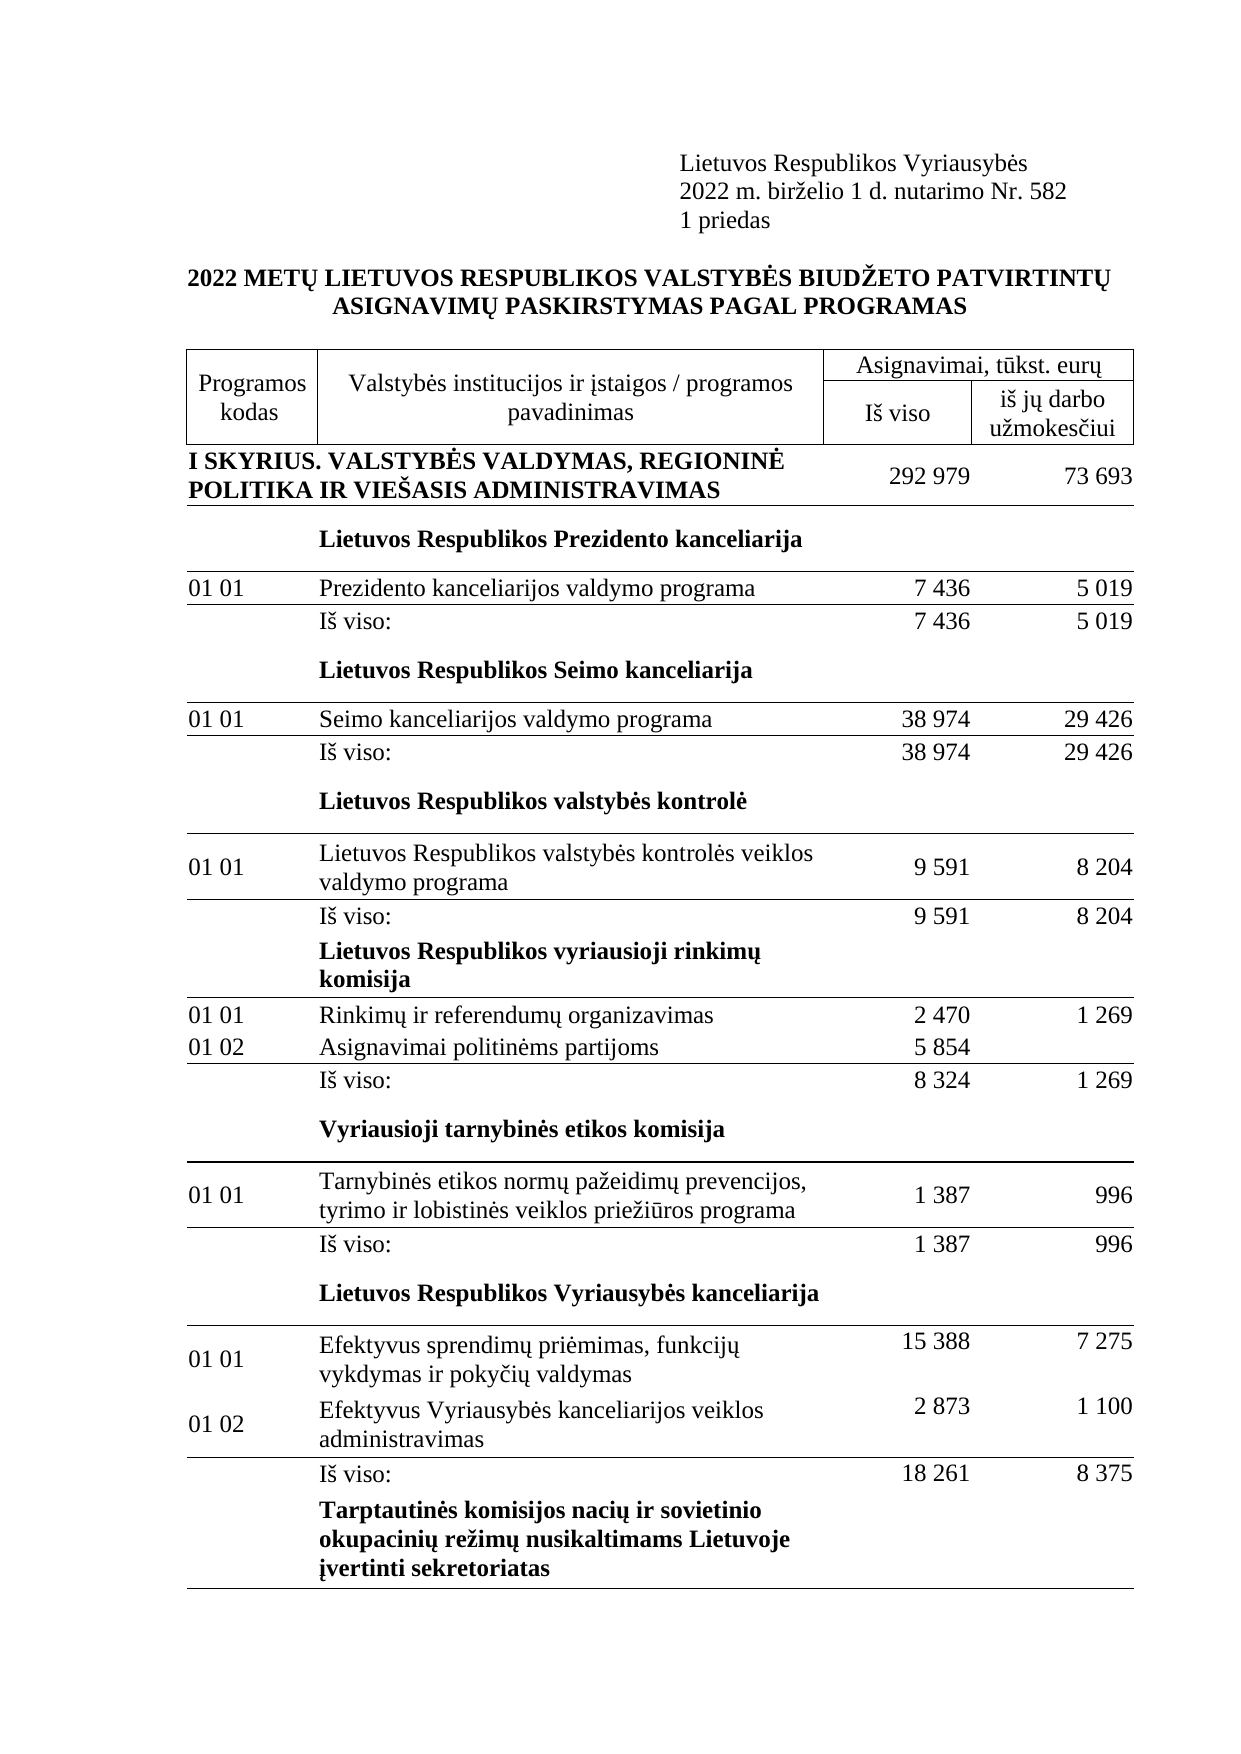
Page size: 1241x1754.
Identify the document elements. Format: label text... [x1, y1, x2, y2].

table_cell [971, 1096, 1134, 1161]
table_header Asignavimai, tūkst. eurų [824, 350, 1133, 380]
table_cell 8 204 [971, 900, 1134, 932]
table_cell [187, 900, 318, 932]
table_cell [187, 1490, 318, 1588]
table_cell [187, 768, 318, 833]
table_cell [187, 636, 318, 702]
table_cell 01 01 [187, 1163, 318, 1227]
table_cell Efektyvus Vyriausybės kanceliarijos veiklos administravimas [318, 1391, 824, 1457]
table_cell 996 [971, 1163, 1134, 1227]
table_cell [971, 768, 1134, 833]
table_cell 01 01 [187, 703, 318, 735]
table_cell Tarptautinės komisijos nacių ir sovietinio okupacinių režimų nusikaltimams Lietuvoje įvertinti sekretoriatas [318, 1490, 824, 1588]
table_cell 2 470 [824, 998, 971, 1030]
table_cell [187, 506, 318, 571]
table_cell Lietuvos Respublikos valstybės kontrolės veiklos valdymo programa [318, 834, 824, 899]
table_cell [824, 1260, 971, 1325]
table_cell 01 02 [187, 1030, 318, 1063]
table_cell 29 426 [971, 703, 1134, 735]
table_cell 18 261 [824, 1458, 971, 1489]
table_cell Lietuvos Respublikos vyriausioji rinkimų komisija [318, 932, 824, 997]
table_cell [824, 506, 971, 571]
table_cell 7 436 [824, 572, 971, 603]
table_cell [187, 1096, 318, 1161]
table_cell Prezidento kanceliarijos valdymo programa [318, 572, 824, 603]
table_cell 1 269 [971, 998, 1134, 1030]
table_cell Efektyvus sprendimų priėmimas, funkcijų vykdymas ir pokyčių valdymas [318, 1326, 824, 1391]
table_cell Iš viso: [318, 1458, 824, 1489]
table_cell iš jų darbo užmokesčiui [972, 381, 1133, 444]
table_cell Vyriausioji tarnybinės etikos komisija [318, 1096, 824, 1161]
table_cell 8 324 [824, 1064, 971, 1096]
table_cell 1 387 [824, 1228, 971, 1260]
table_cell I SKYRIUS. VALSTYBĖS VALDYMAS, REGIONINĖ POLITIKA IR VIEŠASIS ADMINISTRAVIMAS [187, 445, 824, 505]
table_cell 01 01 [187, 1326, 318, 1391]
table_cell Asignavimai politinėms partijoms [318, 1030, 824, 1063]
table_cell [824, 932, 971, 997]
table_cell 8 375 [971, 1458, 1134, 1489]
table_cell Iš viso: [318, 1064, 824, 1096]
table_cell 1 387 [824, 1163, 971, 1227]
table_cell Lietuvos Respublikos Seimo kanceliarija [318, 636, 824, 702]
table_cell 01 01 [187, 834, 318, 899]
table_cell 5 019 [971, 572, 1134, 603]
text Lietuvos Respublikos Vyriausybės 2022 m. birželio 1 d. nutarimo Nr. 582 1 priedas [679, 148, 1122, 234]
table_cell [824, 1096, 971, 1161]
table_cell [187, 605, 318, 636]
table_cell [971, 1030, 1134, 1063]
table_cell Lietuvos Respublikos Vyriausybės kanceliarija [318, 1260, 824, 1325]
table_cell 5 854 [824, 1030, 971, 1063]
table_cell 9 591 [824, 900, 971, 932]
table_cell [187, 1064, 318, 1096]
table_cell 15 388 [824, 1326, 971, 1391]
table_cell Iš viso: [318, 736, 824, 768]
table_cell [824, 768, 971, 833]
table_cell 29 426 [971, 736, 1134, 768]
table_cell 01 01 [187, 998, 318, 1030]
table_cell 5 019 [971, 605, 1134, 636]
table_cell 73 693 [971, 445, 1134, 505]
table_cell 7 436 [824, 605, 971, 636]
table_cell 1 100 [971, 1391, 1134, 1457]
table_cell 1 269 [971, 1064, 1134, 1096]
table_header Valstybės institucijos ir įstaigos / programos pavadinimas [318, 350, 823, 444]
table_cell 2 873 [824, 1391, 971, 1457]
text 2022 METŲ LIETUVOS RESPUBLIKOS VALSTYBĖS BIUDŽETO PATVIRTINTŲ ASIGNAVIMŲ PASKIRSTYMAS PAGAL PROGRAMAS [177, 263, 1122, 320]
table_cell Iš viso: [318, 1228, 824, 1260]
table_cell 38 974 [824, 703, 971, 735]
table_cell Tarnybinės etikos normų pažeidimų prevencijos, tyrimo ir lobistinės veiklos priežiūros programa [318, 1163, 824, 1227]
table_cell [971, 506, 1134, 571]
table_cell 38 974 [824, 736, 971, 768]
table_header Programos kodas [187, 350, 317, 444]
table_cell [824, 636, 971, 702]
table_cell 8 204 [971, 834, 1134, 899]
table_cell 996 [971, 1228, 1134, 1260]
table_cell [971, 1490, 1134, 1588]
table_cell 7 275 [971, 1326, 1134, 1391]
table_cell [187, 1260, 318, 1325]
table_cell [971, 1260, 1134, 1325]
table_cell 01 02 [187, 1391, 318, 1457]
table_cell [824, 1490, 971, 1588]
table_cell Lietuvos Respublikos Prezidento kanceliarija [318, 506, 824, 571]
table_cell [187, 932, 318, 997]
table_cell Lietuvos Respublikos valstybės kontrolė [318, 768, 824, 833]
table_cell 01 01 [187, 572, 318, 603]
table_cell Iš viso [824, 381, 971, 444]
table_cell Iš viso: [318, 605, 824, 636]
table_cell [187, 1228, 318, 1260]
table_cell Seimo kanceliarijos valdymo programa [318, 703, 824, 735]
table_cell [187, 736, 318, 768]
table_cell Iš viso: [318, 900, 824, 932]
table_cell 9 591 [824, 834, 971, 899]
table_cell [187, 1458, 318, 1489]
table_cell 292 979 [824, 445, 971, 505]
table_cell [971, 636, 1134, 702]
table_cell Rinkimų ir referendumų organizavimas [318, 998, 824, 1030]
table_cell [971, 932, 1134, 997]
